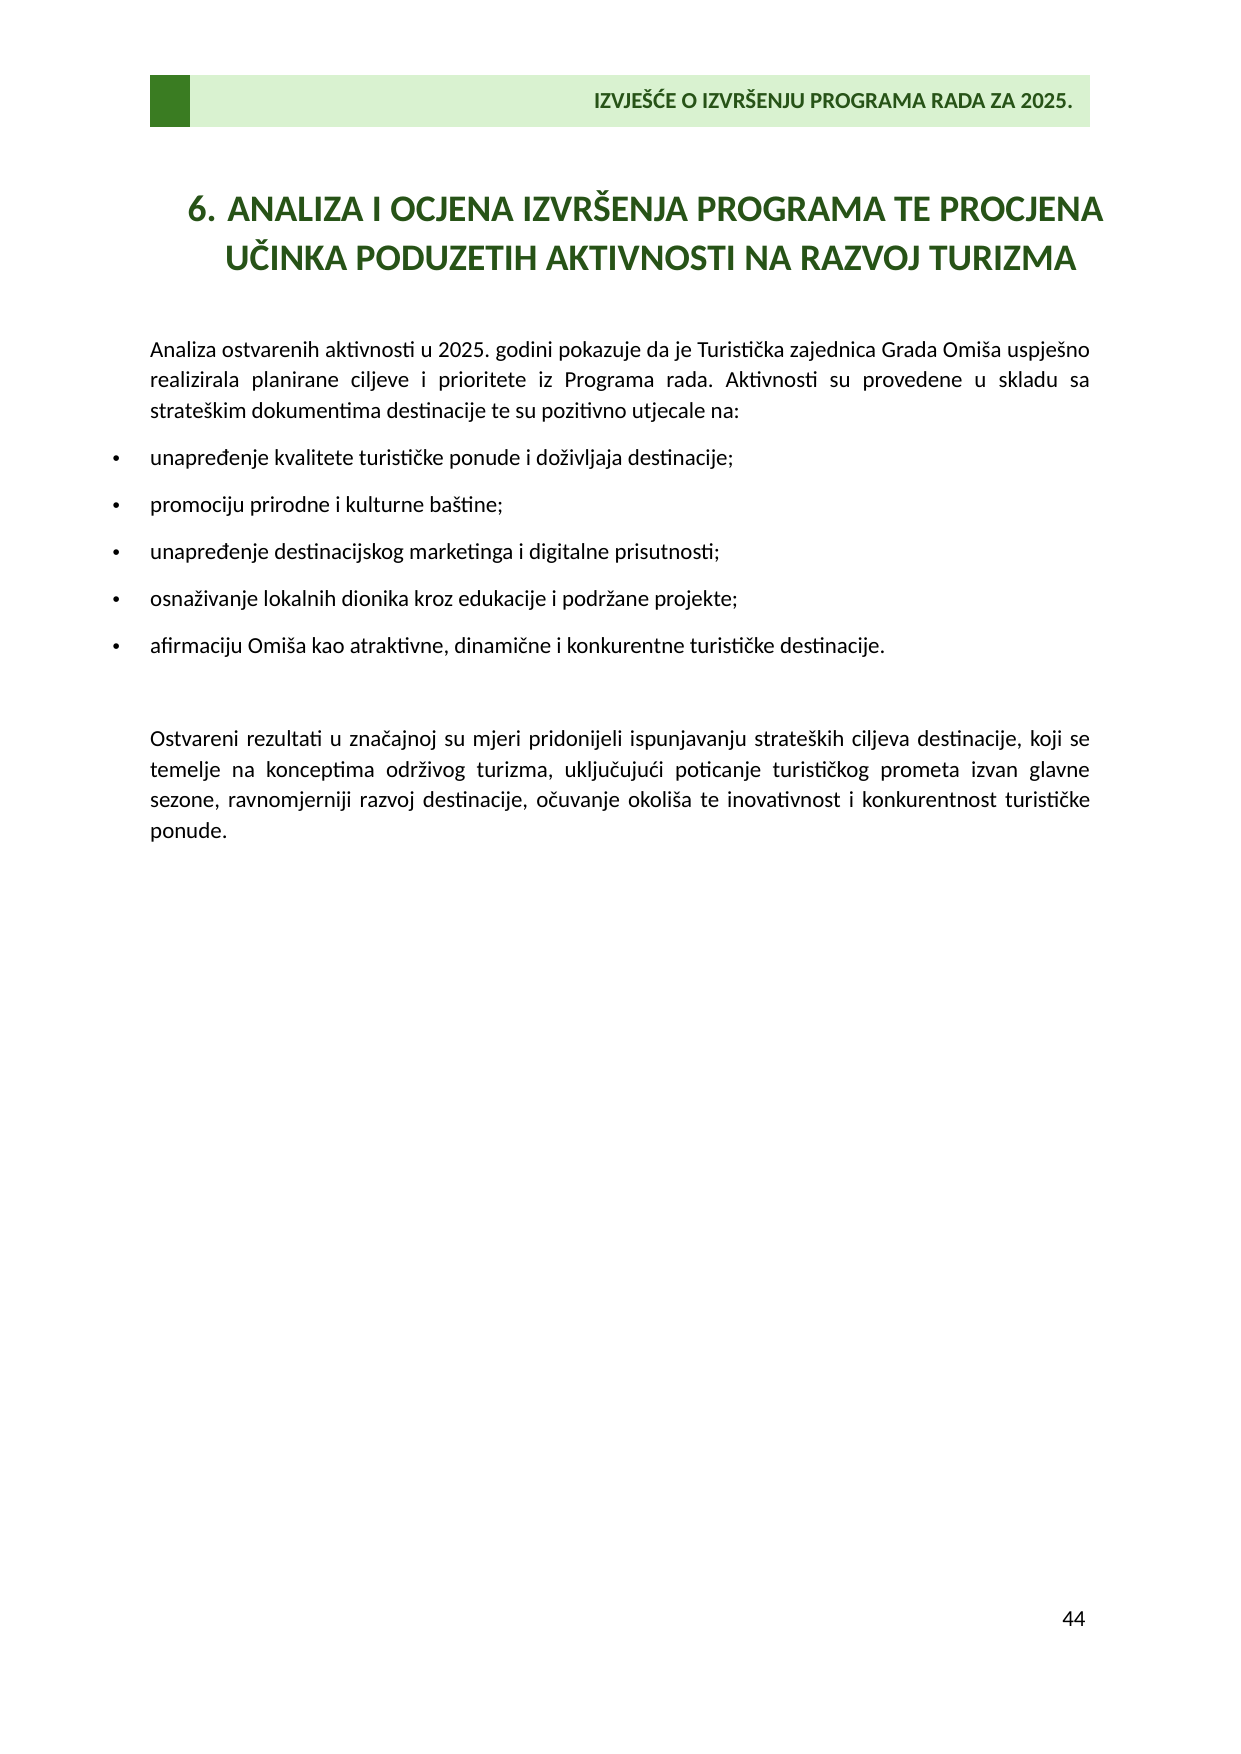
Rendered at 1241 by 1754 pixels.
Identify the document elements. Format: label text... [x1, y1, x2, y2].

subtitle 6. ANALIZA I OCJENA IZVRŠENJA PROGRAMA TE PROCJENA UČINKA PODUZETIH AKTIVNOSTI NA RAZVOJ TURIZMA [187, 185, 1120, 280]
text Analiza ostvarenih aktivnosti u 2025. godini pokazuje da je Turistička zajednica Grada Omiša uspješno realizirala planirane ciljeve i prioritete iz Programa rada. Aktivnosti su provedene u skladu sa strateškim dokumentima destinacije te su pozitivno utjecale na: [150, 335, 1091, 424]
list promociju prirodne i kulturne baštine; [112, 490, 1091, 518]
list unapređenje kvalitete turističke ponude i doživljaja destinacije; [112, 443, 1091, 471]
list unapređenje destinacijskog marketinga i digitalne prisutnosti; [112, 537, 1091, 565]
text Ostvareni rezultati u značajnoj su mjeri pridonijeli ispunjavanju strateških ciljeva destinacije, koji se temelje na konceptima održivog turizma, uključujući poticanje turističkog prometa izvan glavne sezone, ravnomjerniji razvoj destinacije, očuvanje okoliša te inovativnost i konkurentnost turističke ponude. [150, 724, 1091, 844]
list osnaživanje lokalnih dionika kroz edukacije i podržane projekte; [112, 584, 1091, 612]
list afirmaciju Omiša kao atraktivne, dinamične i konkurentne turističke destinacije. [112, 631, 1091, 659]
